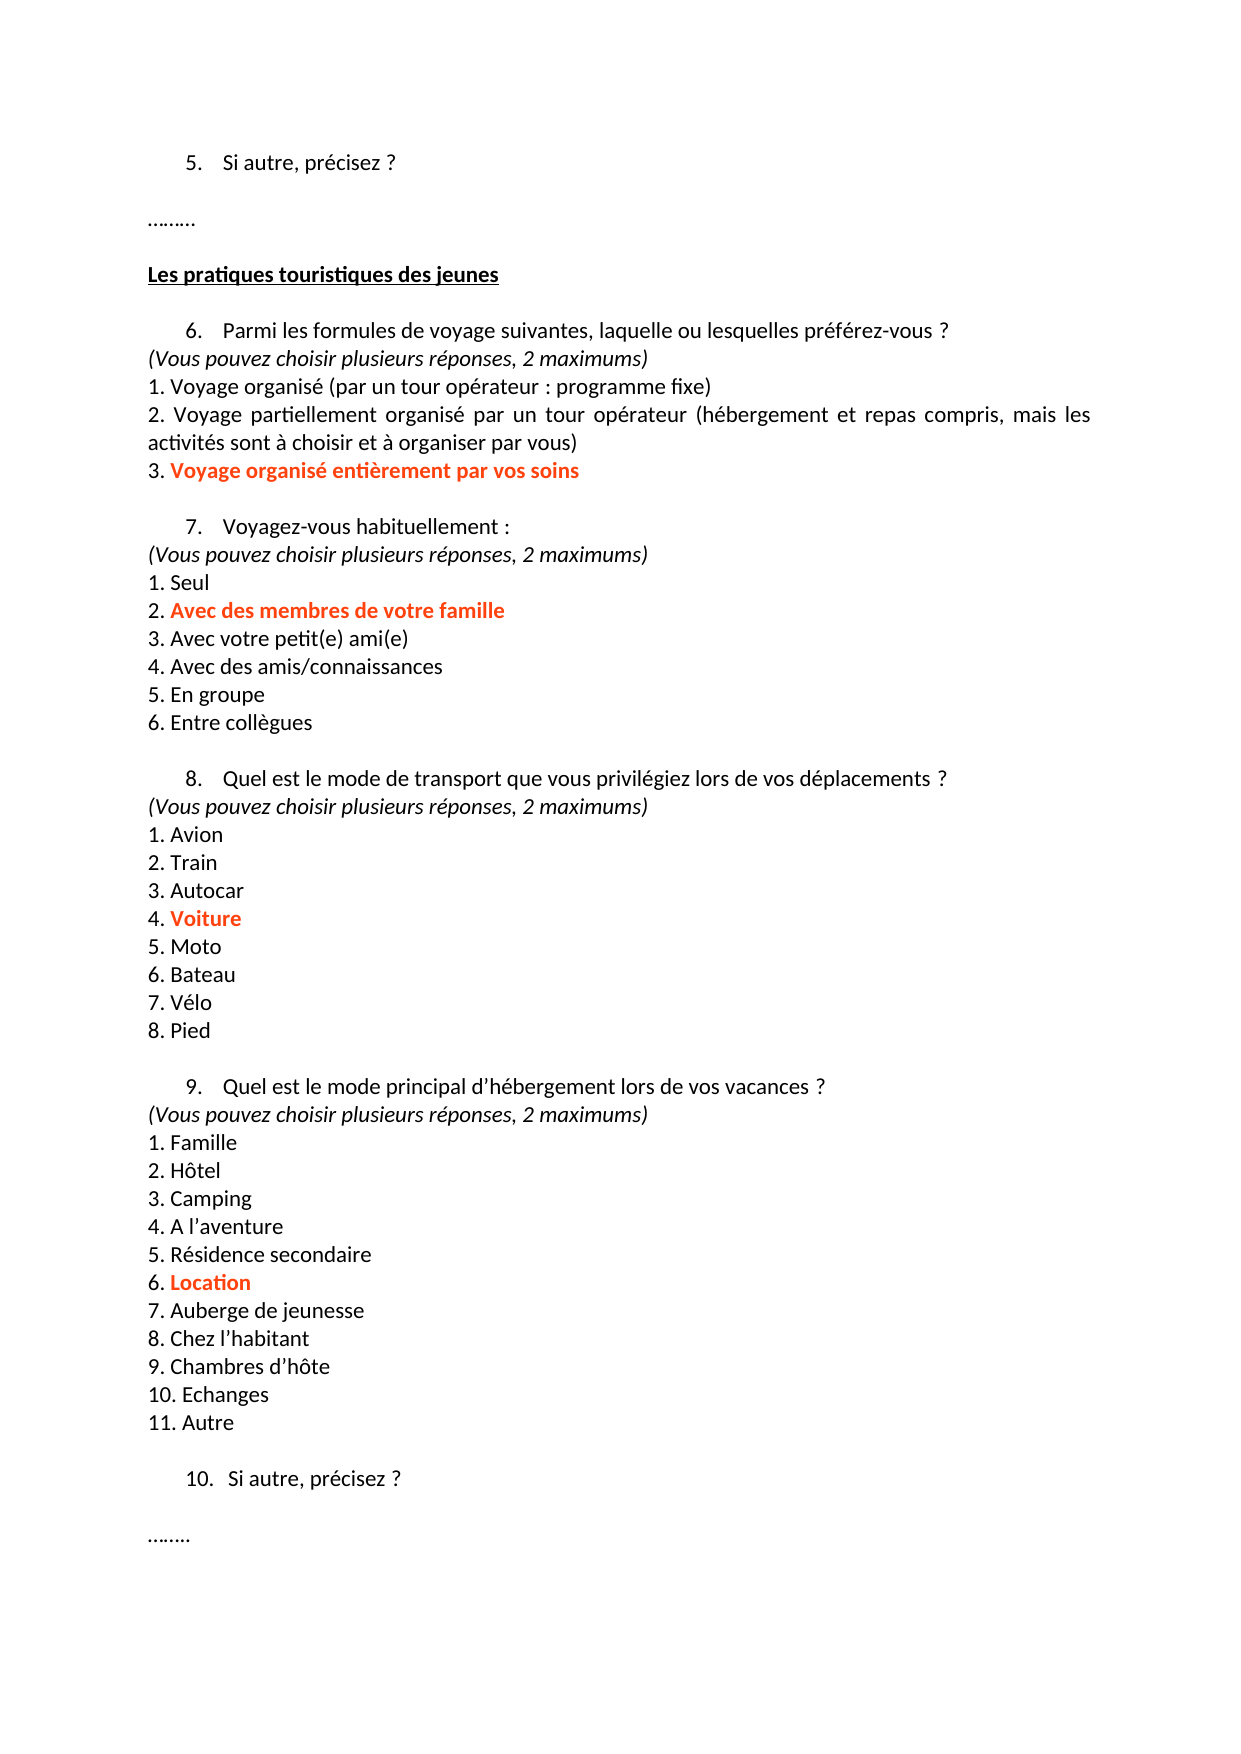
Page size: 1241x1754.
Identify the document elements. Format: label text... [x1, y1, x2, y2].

text 2. Avec des membres de votre famille [148, 596, 1093, 624]
text (Vous pouvez choisir plusieurs réponses, 2 maximums) [148, 540, 1093, 568]
text 6. Entre collègues [148, 708, 1093, 736]
text (Vous pouvez choisir plusieurs réponses, 2 maximums) [148, 1100, 1093, 1128]
text 5. Moto [148, 932, 1093, 960]
text 3. Autocar [148, 876, 1093, 904]
text 2. Voyage partiellement organisé par un tour opérateur (hébergement et repas compris, mais les activités sont à choisir et à organiser par vous) [148, 400, 1093, 456]
list Si autre, précisez ? [185, 148, 1093, 176]
text 5. En groupe [148, 680, 1093, 708]
list Quel est le mode de transport que vous privilégiez lors de vos déplacements ? [185, 764, 1093, 792]
text 2. Train [148, 848, 1093, 876]
text 1. Voyage organisé (par un tour opérateur : programme fixe) [148, 372, 1093, 400]
list Voyagez-vous habituellement : [185, 512, 1093, 540]
text 3. Camping [148, 1184, 1093, 1212]
text 7. Auberge de jeunesse [148, 1296, 1093, 1324]
text 5. Résidence secondaire [148, 1240, 1093, 1268]
text 3. Avec votre petit(e) ami(e) [148, 624, 1093, 652]
text 6. Location [148, 1268, 1093, 1296]
text 4. Voiture [148, 904, 1093, 932]
list Quel est le mode principal d’hébergement lors de vos vacances ? [185, 1072, 1093, 1100]
text 1. Avion [148, 820, 1093, 848]
text 7. Vélo [148, 988, 1093, 1016]
text …….. [148, 1521, 1093, 1549]
text (Vous pouvez choisir plusieurs réponses, 2 maximums) [148, 792, 1093, 820]
text 9. Chambres d’hôte [148, 1352, 1093, 1381]
text 1. Famille [148, 1128, 1093, 1156]
text 4. A l’aventure [148, 1212, 1093, 1240]
text ……… [148, 204, 1093, 232]
text 1. Seul [148, 568, 1093, 596]
text 3. Voyage organisé entièrement par vos soins [148, 456, 1093, 484]
text 8. Chez l’habitant [148, 1324, 1093, 1352]
text 11. Autre [148, 1408, 1093, 1437]
text Les pratiques touristiques des jeunes [148, 260, 1093, 288]
list Si autre, précisez ? [185, 1464, 1093, 1493]
text 4. Avec des amis/connaissances [148, 652, 1093, 680]
text 8. Pied [148, 1016, 1093, 1044]
text 2. Hôtel [148, 1156, 1093, 1184]
text 10. Echanges [148, 1381, 1093, 1408]
text (Vous pouvez choisir plusieurs réponses, 2 maximums) [148, 344, 1093, 372]
text 6. Bateau [148, 960, 1093, 988]
list Parmi les formules de voyage suivantes, laquelle ou lesquelles préférez-vous ? [185, 316, 1093, 344]
